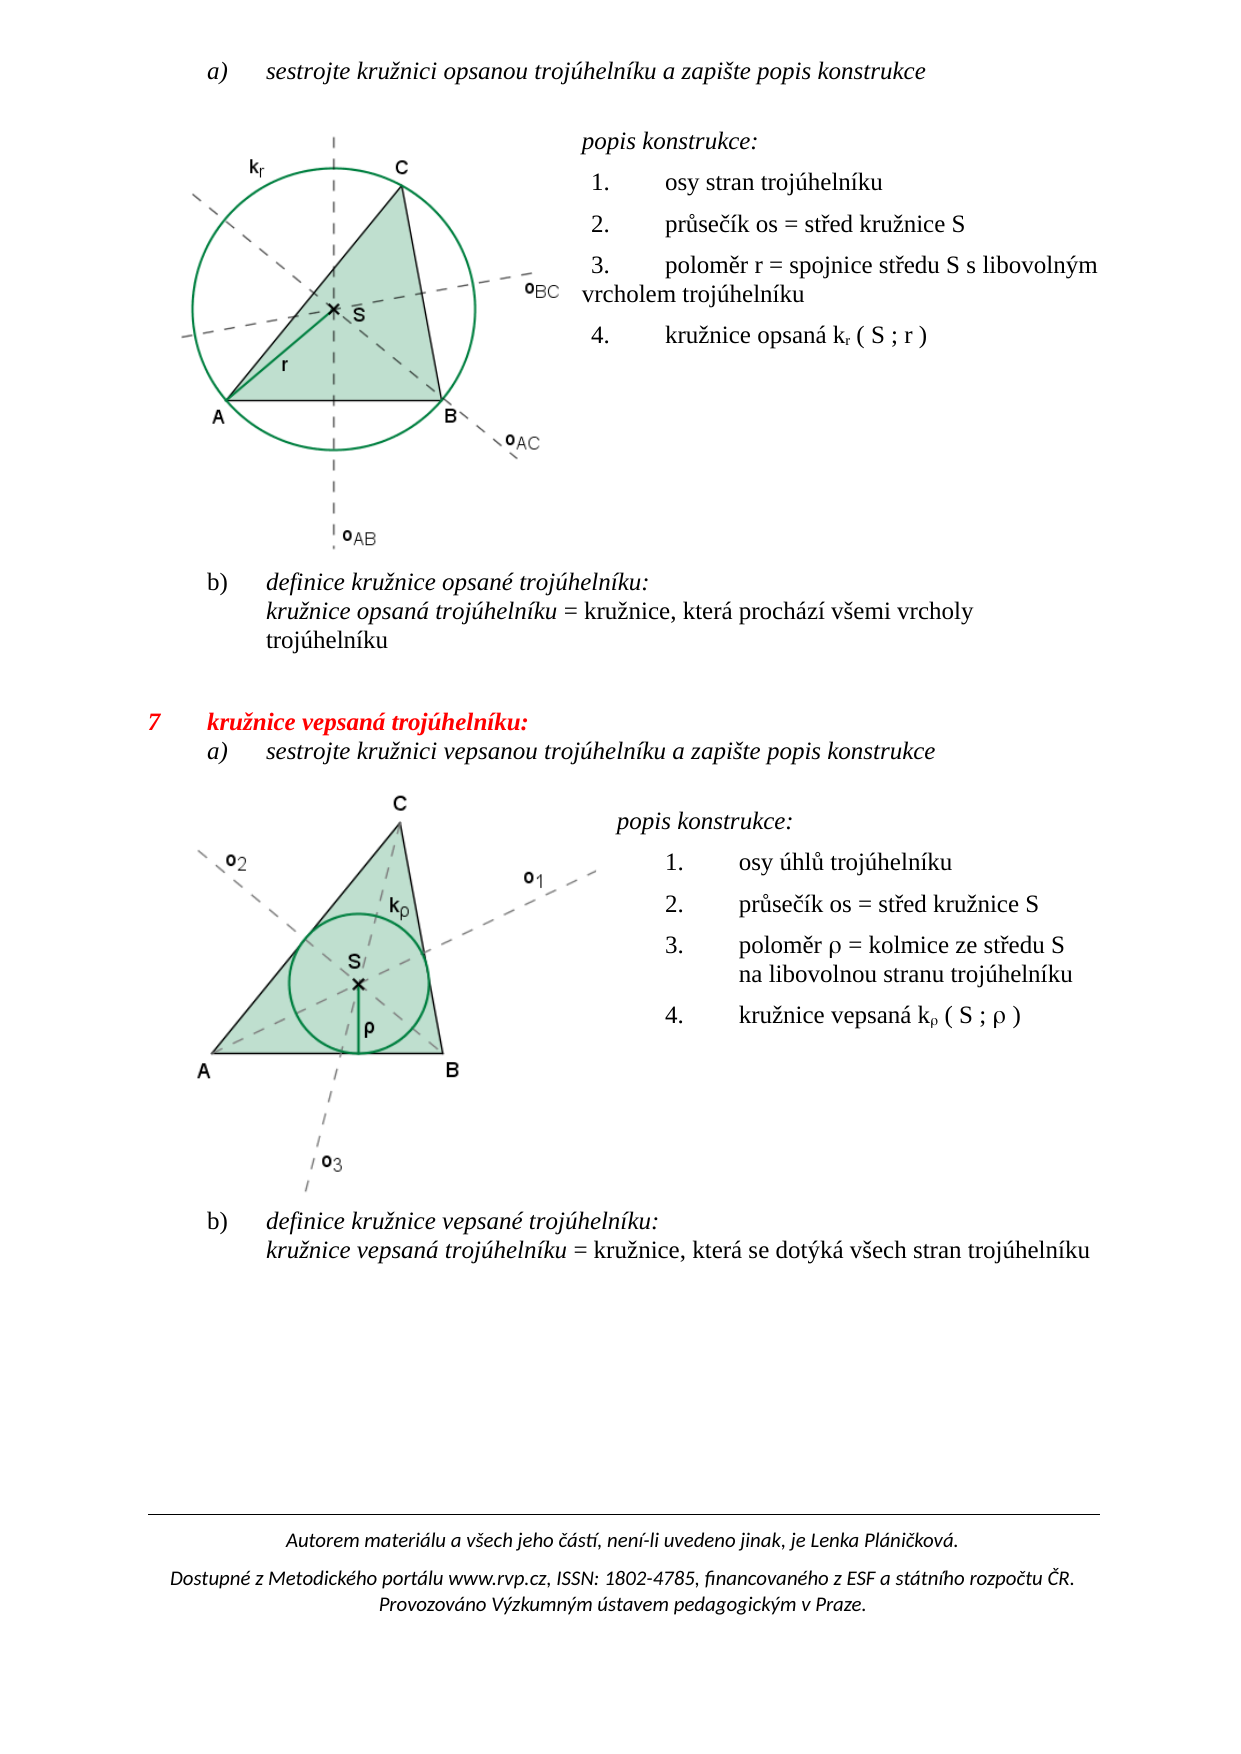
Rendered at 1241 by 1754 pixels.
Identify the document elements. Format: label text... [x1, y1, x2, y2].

list definice kružnice opsané trojúhelníku: kružnice opsaná trojúhelníku = kružnice, která prochází všemi vrcholy trojúhelníku [207, 567, 1100, 654]
list [148, 209, 177, 237]
list [148, 1000, 185, 1029]
list poloměr r = spojnice středu S s libovolným vrcholem trojúhelníku [563, 250, 1100, 307]
list sestrojte kružnici vepsanou trojúhelníku a zapište popis konstrukce [207, 736, 1100, 765]
text popis konstrukce: [148, 126, 1100, 557]
list průsečík os = střed kružnice S [598, 889, 1100, 917]
text popis konstrukce: [598, 806, 1100, 835]
list průsečík os = střed kružnice S [563, 209, 1100, 237]
list [148, 250, 177, 307]
picture [178, 127, 562, 556]
list [148, 889, 185, 917]
list kružnice vepsaná k ( S ;  ) [598, 1000, 1100, 1029]
list definice kružnice vepsané trojúhelníku: kružnice vepsaná trojúhelníku = kružnice, která se dotýká všech stran trojúhelníku [207, 1206, 1100, 1264]
list [148, 930, 185, 987]
list osy stran trojúhelníku [563, 167, 1100, 196]
picture [186, 790, 597, 1196]
list kružnice opsaná kr ( S ; r ) [563, 320, 1100, 349]
list [148, 320, 177, 349]
text [148, 806, 185, 835]
list osy úhlů trojúhelníku [598, 847, 1100, 876]
list poloměr  = kolmice ze středu S na libovolnou stranu trojúhelníku [598, 930, 1100, 987]
list [148, 847, 185, 876]
list [148, 167, 177, 196]
list kružnice vepsaná trojúhelníku: [148, 707, 1100, 736]
list sestrojte kružnici opsanou trojúhelníku a zapište popis konstrukce [207, 56, 1100, 85]
